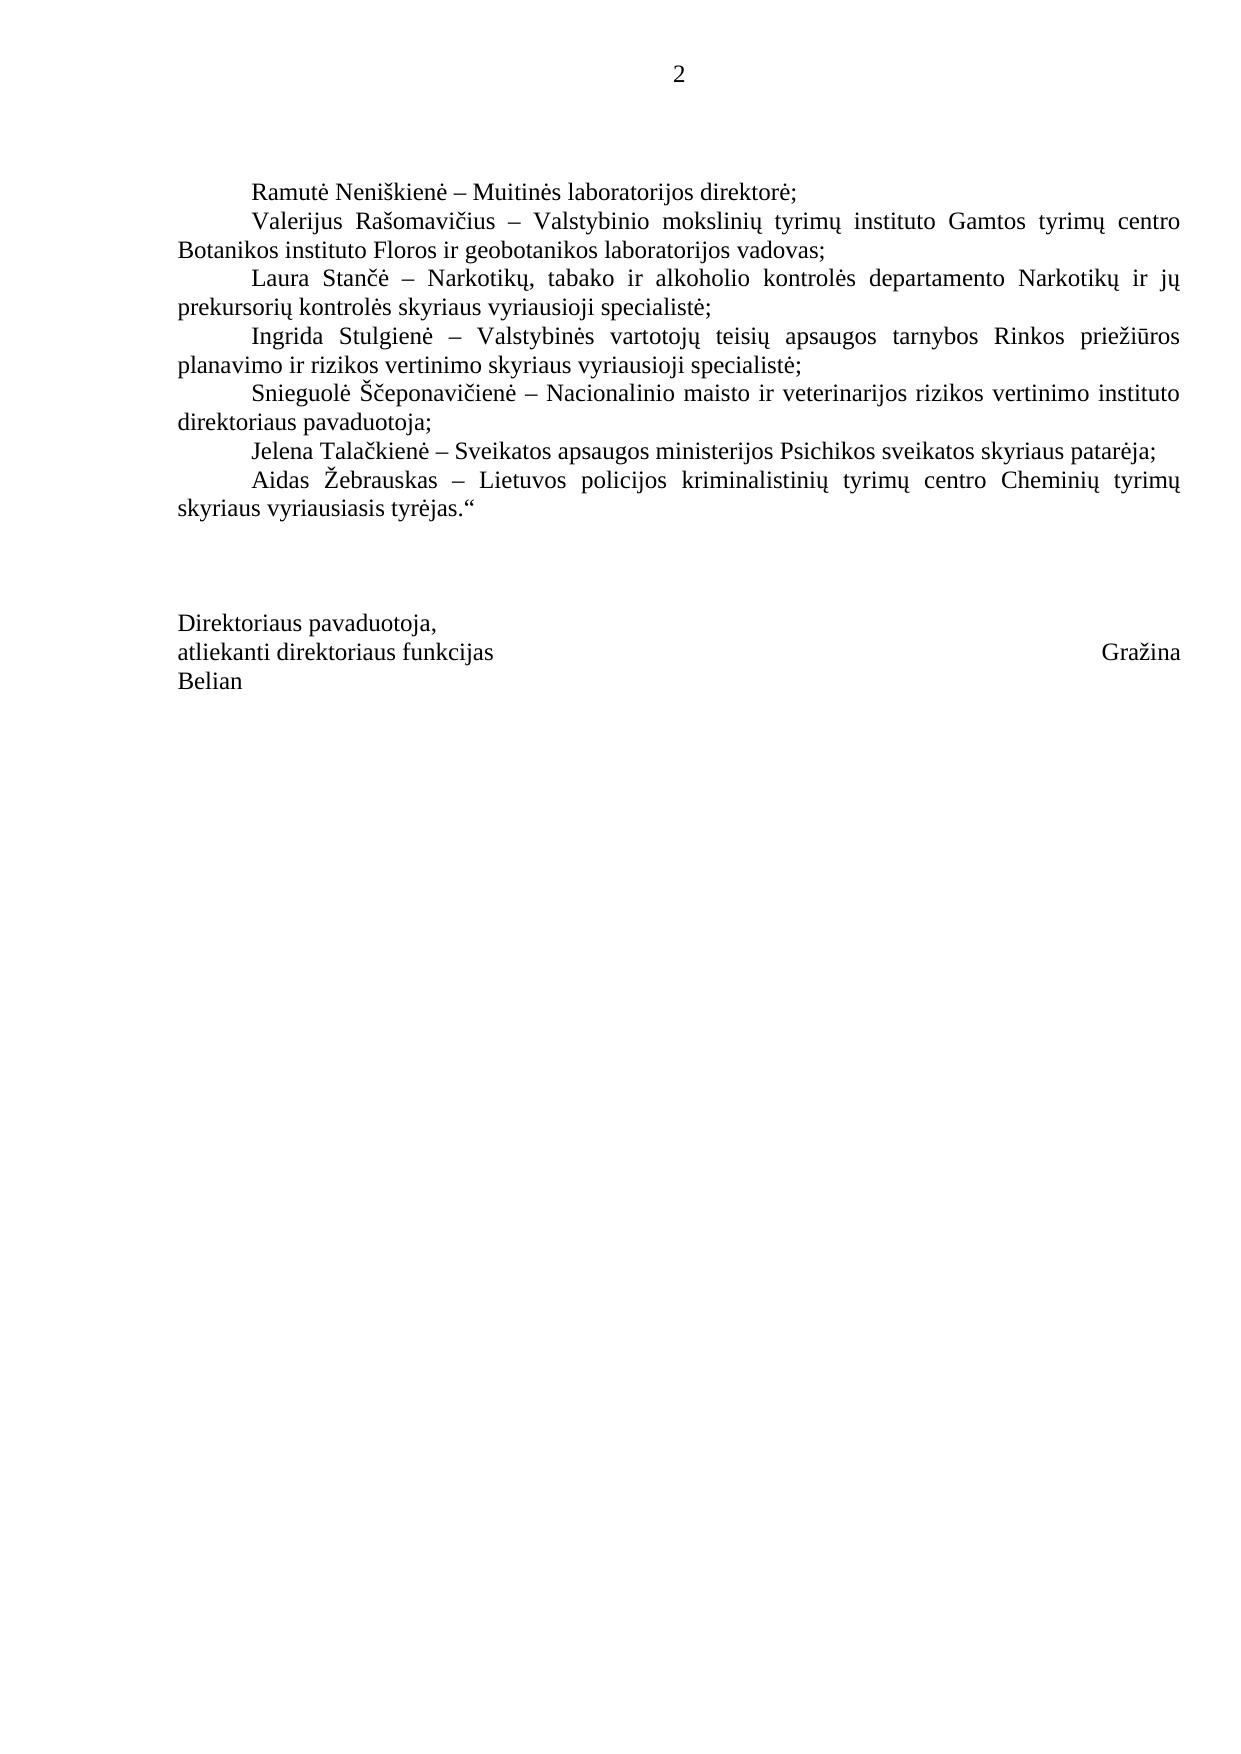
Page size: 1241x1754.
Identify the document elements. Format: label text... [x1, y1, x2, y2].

text atliekanti direktoriaus funkcijas Gražina Belian [177, 637, 1181, 695]
text Snieguolė Ščeponavičienė – Nacionalinio maisto ir veterinarijos rizikos vertinimo instituto direktoriaus pavaduotoja; [177, 378, 1181, 436]
text Ingrida Stulgienė – Valstybinės vartotojų teisių apsaugos tarnybos Rinkos priežiūros planavimo ir rizikos vertinimo skyriaus vyriausioji specialistė; [177, 321, 1181, 378]
text Laura Stančė – Narkotikų, tabako ir alkoholio kontrolės departamento Narkotikų ir jų prekursorių kontrolės skyriaus vyriausioji specialistė; [177, 263, 1181, 321]
text Valerijus Rašomavičius – Valstybinio mokslinių tyrimų instituto Gamtos tyrimų centro Botanikos instituto Floros ir geobotanikos laboratorijos vadovas; [177, 206, 1181, 263]
text Aidas Žebrauskas – Lietuvos policijos kriminalistinių tyrimų centro Cheminių tyrimų skyriaus vyriausiasis tyrėjas.“ [177, 465, 1181, 522]
text Jelena Talačkienė – Sveikatos apsaugos ministerijos Psichikos sveikatos skyriaus patarėja; [177, 436, 1181, 465]
text Ramutė Neniškienė – Muitinės laboratorijos direktorė; [177, 177, 1181, 206]
text Direktoriaus pavaduotoja, [177, 608, 1181, 637]
